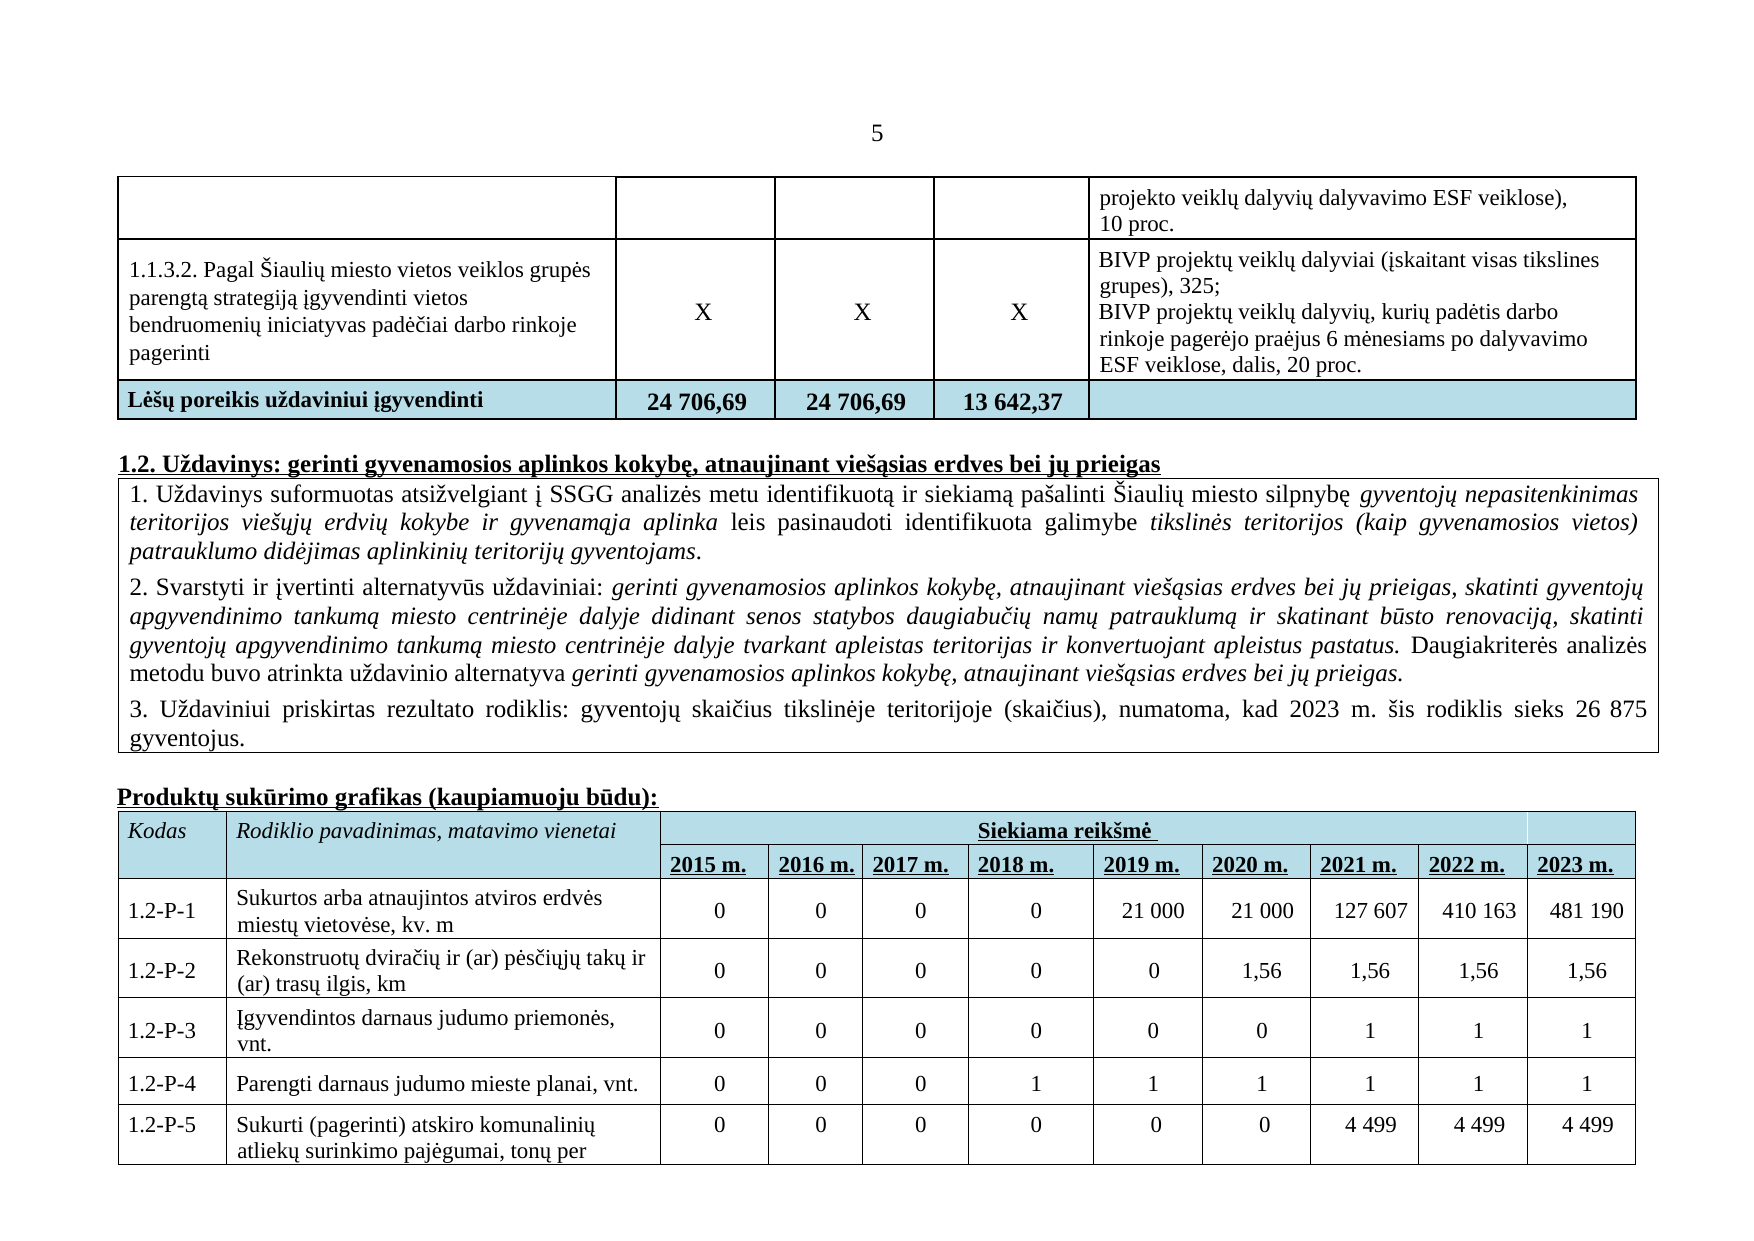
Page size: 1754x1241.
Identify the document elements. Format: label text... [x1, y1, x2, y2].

table_cell Parengti darnaus judumo mieste planai, vnt. [227, 1058, 660, 1104]
table_cell 1 [969, 1058, 1093, 1104]
table_cell 0 [769, 998, 862, 1057]
table_cell 0 [661, 998, 768, 1057]
table_cell 0 [769, 879, 862, 937]
table_cell 24 706,69 [617, 381, 774, 418]
table_cell 1 [1419, 998, 1527, 1057]
table_cell 0 [1203, 998, 1310, 1057]
table_cell 410 163 [1419, 879, 1527, 937]
table_cell 13 642,37 [935, 381, 1088, 418]
table_cell Sukurti (pagerinti) atskiro komunalinių atliekų surinkimo pajėgumai, tonų per [227, 1105, 660, 1164]
table_cell 0 [863, 879, 968, 937]
table_cell 0 [661, 1058, 768, 1104]
table_cell 0 [863, 998, 968, 1057]
table_cell 0 [969, 879, 1093, 937]
table_cell 0 [1203, 1105, 1310, 1164]
table_cell Sukurtos arba atnaujintos atviros erdvės miestų vietovėse, kv. m [227, 879, 660, 937]
table_cell [617, 178, 774, 237]
table_cell 1,56 [1311, 939, 1418, 997]
table_cell 1 [1203, 1058, 1310, 1104]
table_cell 1.2-P-3 [119, 998, 226, 1057]
table_cell 2015 m. [661, 845, 768, 878]
table_header Rodiklio pavadinimas, matavimo vienetai [227, 812, 660, 878]
table_cell 0 [1094, 998, 1202, 1057]
table_cell [776, 178, 933, 237]
table_header [863, 812, 968, 844]
table_cell [119, 177, 615, 237]
table_cell 127 607 [1311, 879, 1418, 937]
table_cell 1 [1528, 998, 1635, 1057]
table_cell 1.2-P-4 [119, 1058, 226, 1104]
table_header [1202, 812, 1311, 844]
table_cell BIVP projektų veiklų dalyviai (įskaitant visas tikslines grupes), 325; BIVP projektų veiklų dalyvių, kurių padėtis darbo rinkoje pagerėjo praėjus 6 mėnesiams po dalyvavimo ESF veiklose, dalis, 20 proc. [1090, 240, 1635, 378]
table_cell 2022 m. [1419, 845, 1527, 878]
table_cell 0 [769, 939, 862, 997]
table_cell X [617, 240, 774, 378]
table_header 1. Uždavinys suformuotas atsižvelgiant į SSGG analizės metu identifikuotą ir siekiamą pašalinti Šiaulių miesto silpnybę gyventojų nepasitenkinimas teritorijos viešųjų erdvių kokybe ir gyvenamąja aplinka leis pasinaudoti identifikuota galimybe tikslinės teritorijos (kaip gyvenamosios vietos) patrauklumo didėjimas aplinkinių teritorijų gyventojams. 2. Svarstyti ir įvertinti alternatyvūs uždaviniai: gerinti gyvenamosios aplinkos kokybę, atnaujinant viešąsias erdves bei jų prieigas, skatinti gyventojų apgyvendinimo tankumą miesto centrinėje dalyje didinant senos statybos daugiabučių namų patrauklumą ir skatinant būsto renovaciją, skatinti gyventojų apgyvendinimo tankumą miesto centrinėje dalyje tvarkant apleistas teritorijas ir konvertuojant apleistus pastatus. Daugiakriterės analizės metodu buvo atrinkta uždavinio alternatyva gerinti gyvenamosios aplinkos kokybę, atnaujinant viešąsias erdves bei jų prieigas. 3. Uždaviniui priskirtas rezultato rodiklis: gyventojų skaičius tikslinėje teritorijoje (skaičius), numatoma, kad 2023 m. šis rodiklis sieks 26 875 gyventojus. [119, 479, 1658, 752]
table_header Siekiama reikšmė [968, 812, 1202, 844]
table_cell 0 [1094, 1105, 1202, 1164]
table_cell 0 [863, 1058, 968, 1104]
table_cell [1090, 381, 1635, 418]
table_cell 0 [1094, 939, 1202, 997]
table_cell 0 [969, 939, 1093, 997]
table_cell 0 [769, 1058, 862, 1104]
table_cell 0 [661, 939, 768, 997]
table_cell 21 000 [1203, 879, 1310, 937]
table_cell [935, 178, 1088, 237]
table_cell 0 [863, 1105, 968, 1164]
table_header [661, 812, 769, 844]
table_cell 2019 m. [1094, 845, 1202, 878]
table_cell 0 [863, 939, 968, 997]
table_cell Įgyvendintos darnaus judumo priemonės, vnt. [227, 998, 660, 1057]
table_cell 1 [1311, 998, 1418, 1057]
table_cell 0 [969, 998, 1093, 1057]
table_cell 481 190 [1528, 879, 1635, 937]
table_cell Rekonstruotų dviračių ir (ar) pėsčiųjų takų ir (ar) trasų ilgis, km [227, 939, 660, 997]
table_cell 1,56 [1203, 939, 1310, 997]
table_cell 1 [1528, 1058, 1635, 1104]
table_cell 1 [1094, 1058, 1202, 1104]
text 1.2. Uždavinys: gerinti gyvenamosios aplinkos kokybę, atnaujinant viešąsias erdves bei jų prieigas [118, 449, 1683, 478]
table_cell 2018 m. [969, 845, 1093, 878]
table_cell 0 [769, 1105, 862, 1164]
table_cell 1.2-P-1 [119, 879, 226, 937]
table_cell 2020 m. [1203, 845, 1310, 878]
table_cell 1 [1311, 1058, 1418, 1104]
table_header [1419, 812, 1527, 844]
table_cell 0 [661, 879, 768, 937]
table_cell 2017 m. [863, 845, 968, 878]
table_cell X [935, 240, 1088, 378]
table_header Kodas [119, 812, 226, 878]
table_cell 1 [1419, 1058, 1527, 1104]
table_cell projekto veiklų dalyvių dalyvavimo ESF veiklose), 10 proc. [1090, 178, 1635, 237]
table_cell 2023 m. [1528, 845, 1635, 878]
table_cell 1,56 [1419, 939, 1527, 997]
table_cell 2021 m. [1311, 845, 1418, 878]
table_header [1311, 812, 1419, 844]
table_cell 1,56 [1528, 939, 1635, 997]
table_header [1528, 812, 1635, 844]
text Produktų sukūrimo grafikas (kaupiamuoju būdu): [117, 782, 1683, 811]
table_cell 1.2-P-2 [119, 939, 226, 997]
table_cell 4 499 [1528, 1105, 1635, 1164]
table_cell 2016 m. [769, 845, 862, 878]
table_header [769, 812, 863, 844]
table_cell 21 000 [1094, 879, 1202, 937]
table_cell 1.1.3.2. Pagal Šiaulių miesto vietos veiklos grupės parengtą strategiją įgyvendinti vietos bendruomenių iniciatyvas padėčiai darbo rinkoje pagerinti [119, 240, 615, 378]
table_cell 4 499 [1311, 1105, 1418, 1164]
table_cell 1.2-P-5 [119, 1105, 226, 1164]
table_cell 4 499 [1419, 1105, 1527, 1164]
table_cell Lėšų poreikis uždaviniui įgyvendinti [119, 381, 615, 418]
table_cell 24 706,69 [776, 381, 933, 418]
table_cell 0 [661, 1105, 768, 1164]
table_cell X [776, 240, 933, 378]
table_cell 0 [969, 1105, 1093, 1164]
